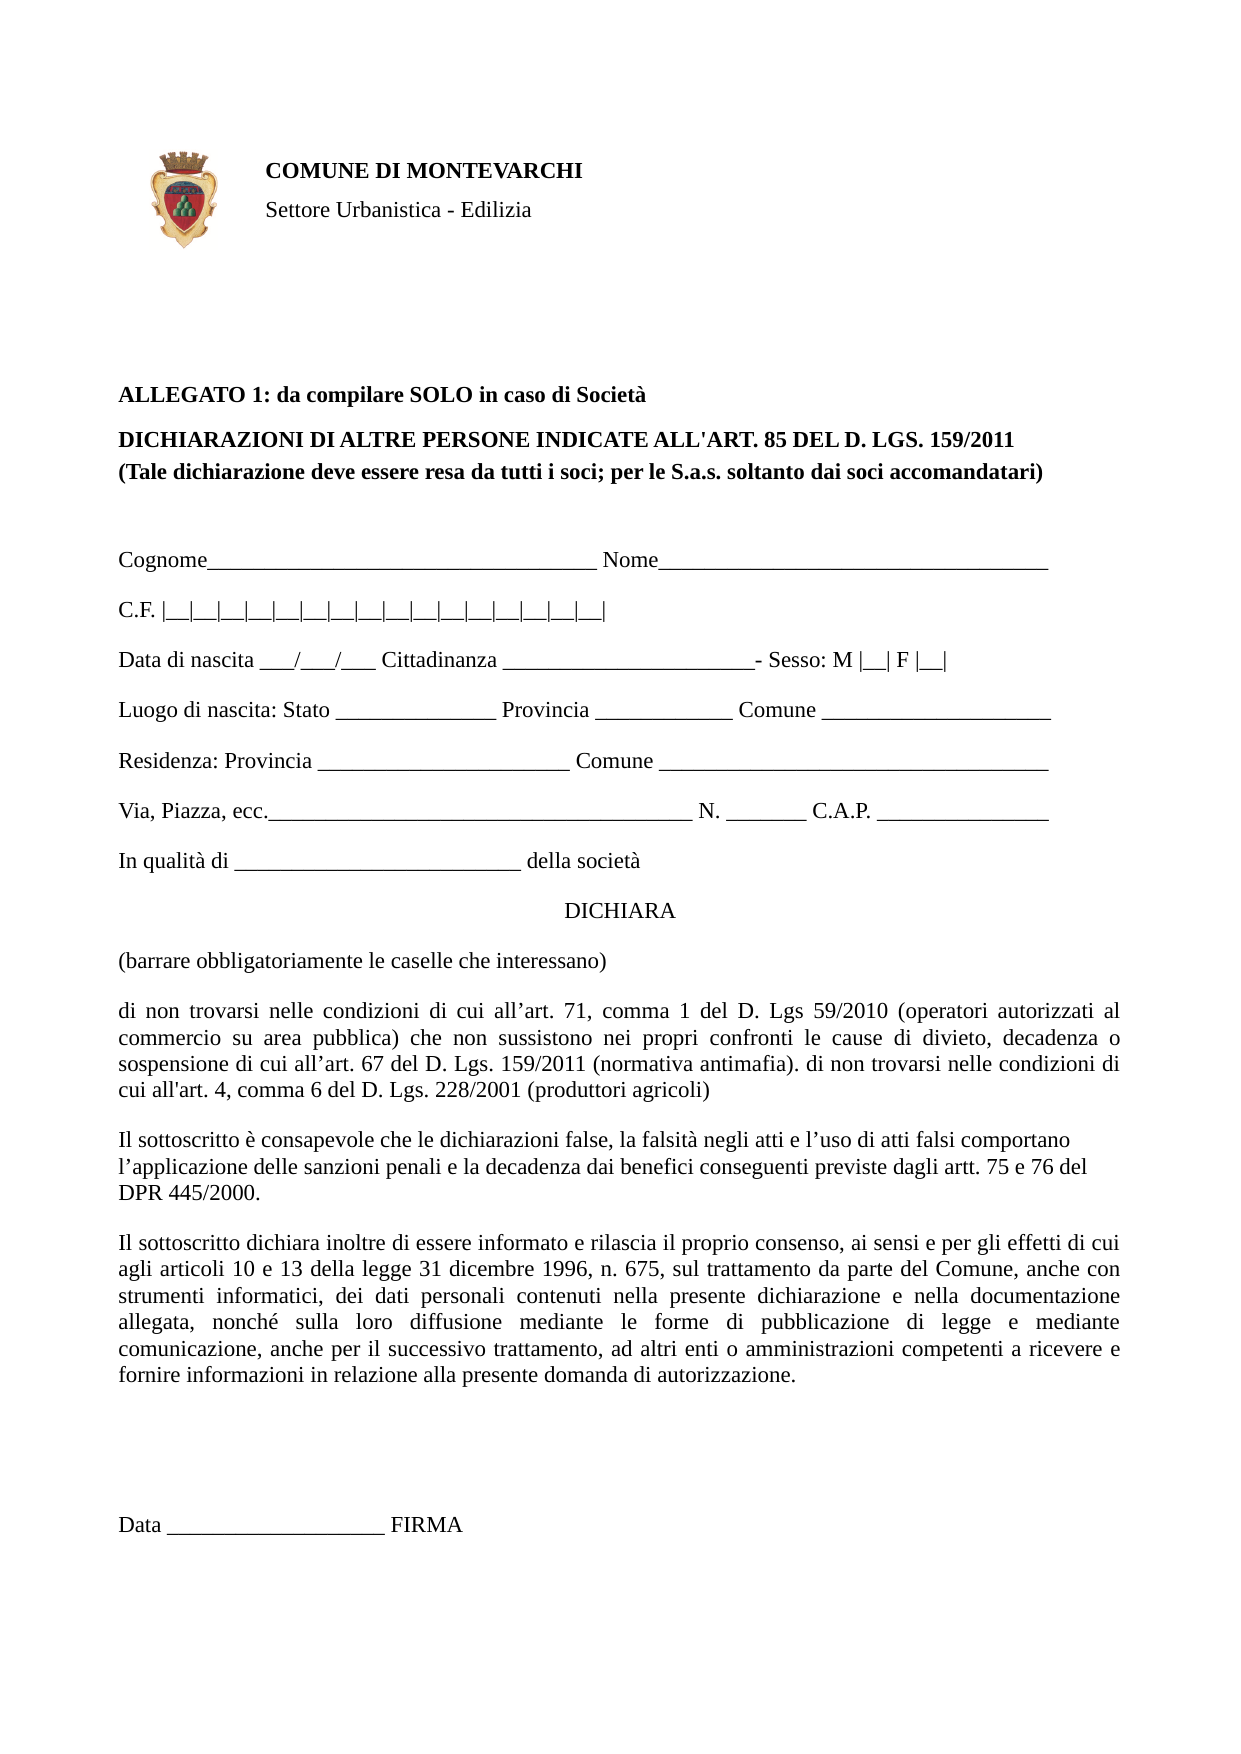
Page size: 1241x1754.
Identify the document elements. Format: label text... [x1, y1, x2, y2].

text ALLEGATO 1: da compilare SOLO in caso di Società [118, 381, 1122, 408]
text di non trovarsi nelle condizioni di cui all’art. 71, comma 1 del D. Lgs 59/2010 (operatori autorizzati al commercio su area pubblica) che non sussistono nei propri confronti le cause di divieto, decadenza o sospensione di cui all’art. 67 del D. Lgs. 159/2011 (normativa antimafia). di non trovarsi nelle condizioni di cui all'art. 4, comma 6 del D. Lgs. 228/2001 (produttori agricoli) [118, 997, 1122, 1103]
text DICHIARA [118, 897, 1122, 923]
text Il sottoscritto è consapevole che le dichiarazioni false, la falsità negli atti e l’uso di atti falsi comportano l’applicazione delle sanzioni penali e la decadenza dai benefici conseguenti previste dagli artt. 75 e 76 del DPR 445/2000. [118, 1126, 1122, 1205]
text (Tale dichiarazione deve essere resa da tutti i soci; per le S.a.s. soltanto dai soci accomandatari) [118, 458, 1122, 484]
text (barrare obbligatoriamente le caselle che interessano) [118, 947, 1122, 973]
text Residenza: Provincia ______________________ Comune __________________________________ [118, 747, 1122, 773]
text In qualità di _________________________ della società [118, 847, 1122, 873]
text Data di nascita ___/___/___ Cittadinanza ______________________- Sesso: M |__| F |__| [118, 646, 1122, 673]
text Cognome__________________________________ Nome__________________________________ [118, 546, 1122, 573]
text C.F. |__|__|__|__|__|__|__|__|__|__|__|__|__|__|__|__| [118, 596, 1122, 623]
text Data ___________________ FIRMA [118, 1511, 1122, 1538]
text Il sottoscritto dichiara inoltre di essere informato e rilascia il proprio consenso, ai sensi e per gli effetti di cui agli articoli 10 e 13 della legge 31 dicembre 1996, n. 675, sul trattamento da parte del Comune, anche con strumenti informatici, dei dati personali contenuti nella presente dichiarazione e nella documentazione allegata, nonché sulla loro diffusione mediante le forme di pubblicazione di legge e mediante comunicazione, anche per il successivo trattamento, ad altri enti o amministrazioni competenti a ricevere e fornire informazioni in relazione alla presente domanda di autorizzazione. [118, 1229, 1122, 1387]
text DICHIARAZIONI DI ALTRE PERSONE INDICATE ALL'ART. 85 DEL D. LGS. 159/2011 [118, 426, 1122, 452]
text Luogo di nascita: Stato ______________ Provincia ____________ Comune ____________________ [118, 697, 1122, 723]
text Via, Piazza, ecc._____________________________________ N. _______ C.A.P. _______________ [118, 797, 1122, 823]
